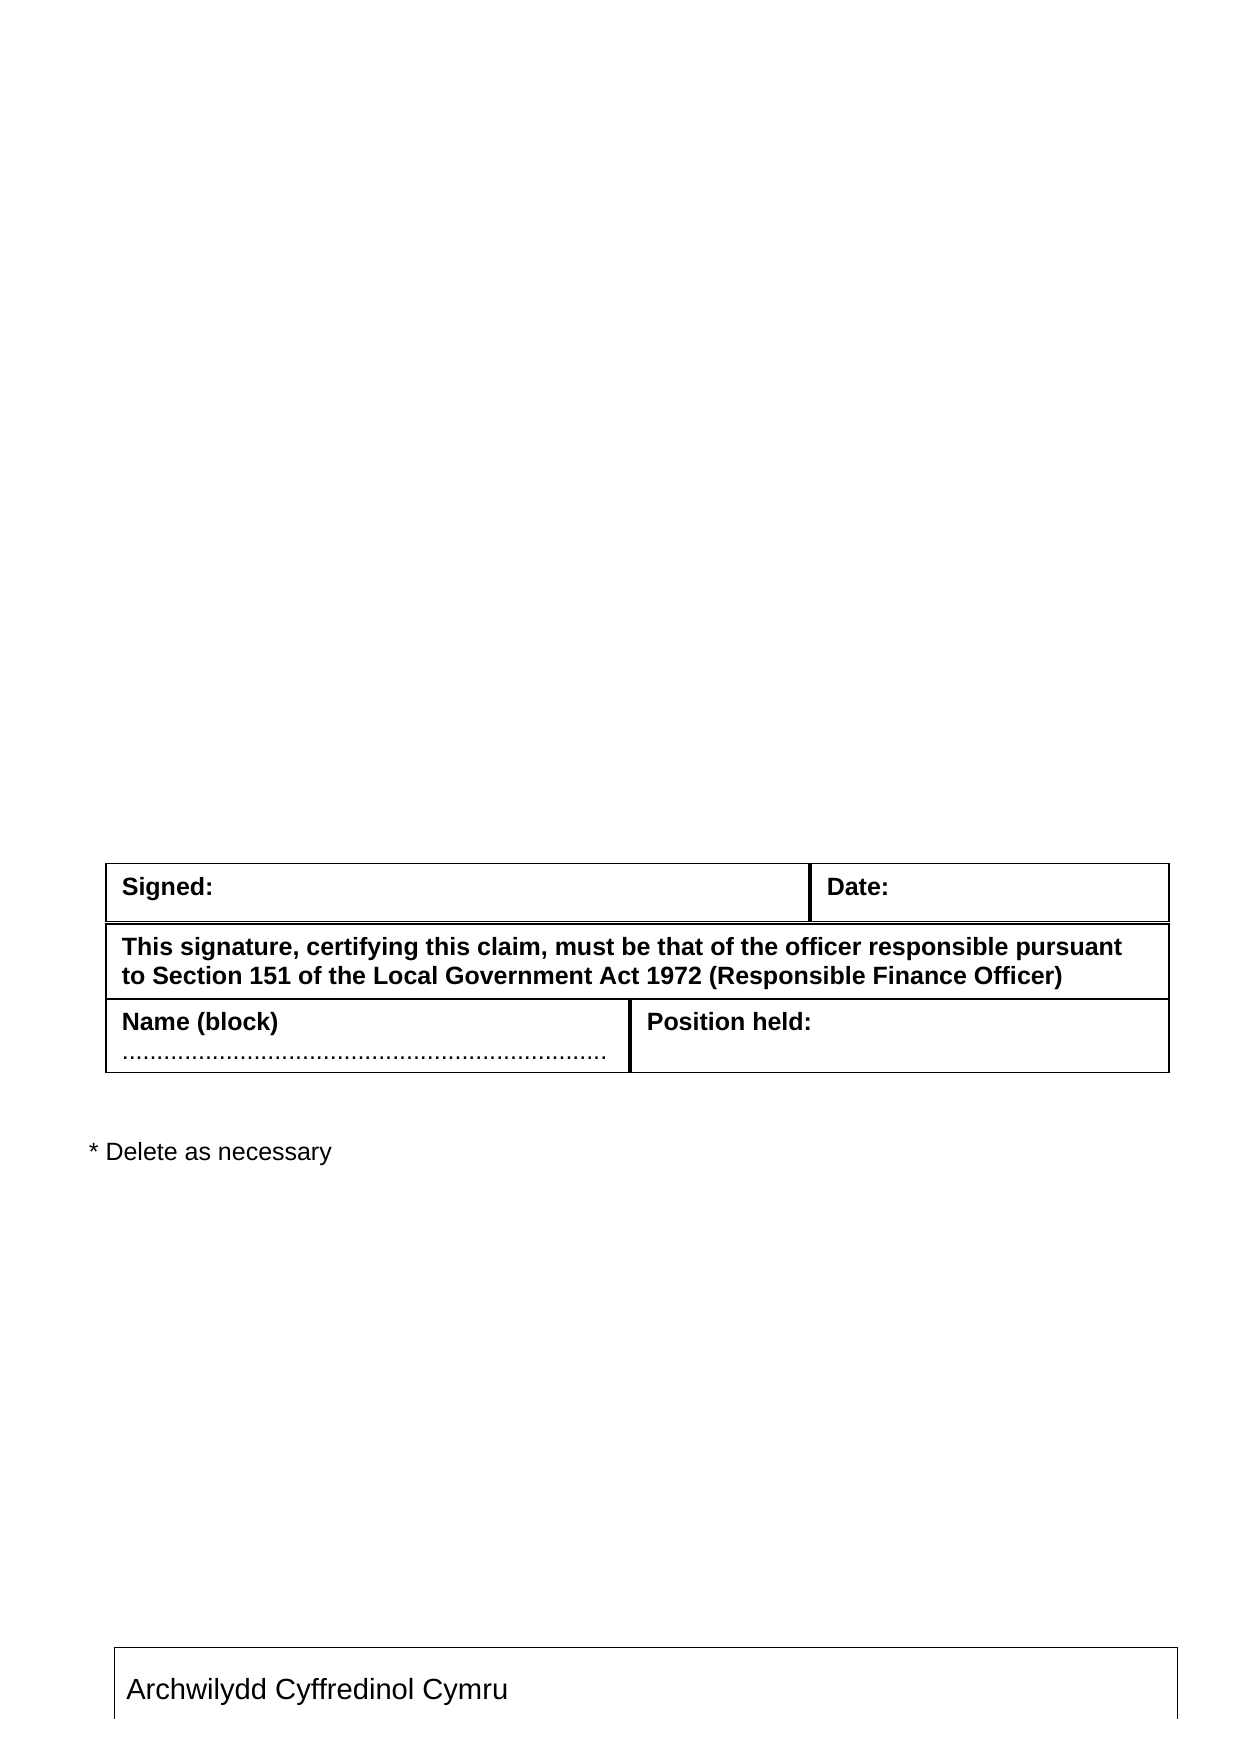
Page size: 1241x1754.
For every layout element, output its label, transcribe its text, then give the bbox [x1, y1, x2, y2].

text * Delete as necessary [89, 1137, 1152, 1166]
text This signature, certifying this claim, must be that of the officer responsible pursuant to Section 151 of the Local Government Act 1972 (Responsible Finance Officer) [122, 932, 1153, 989]
text Position held: [647, 1007, 1153, 1036]
text Date: [827, 872, 1153, 900]
text Name (block) [122, 1007, 613, 1036]
text ......................................................................... [122, 1036, 613, 1064]
text Signed: [122, 872, 793, 900]
table_header [558, 1648, 1177, 1718]
table_header Archwilydd Cyffredinol Cymru [115, 1648, 558, 1718]
